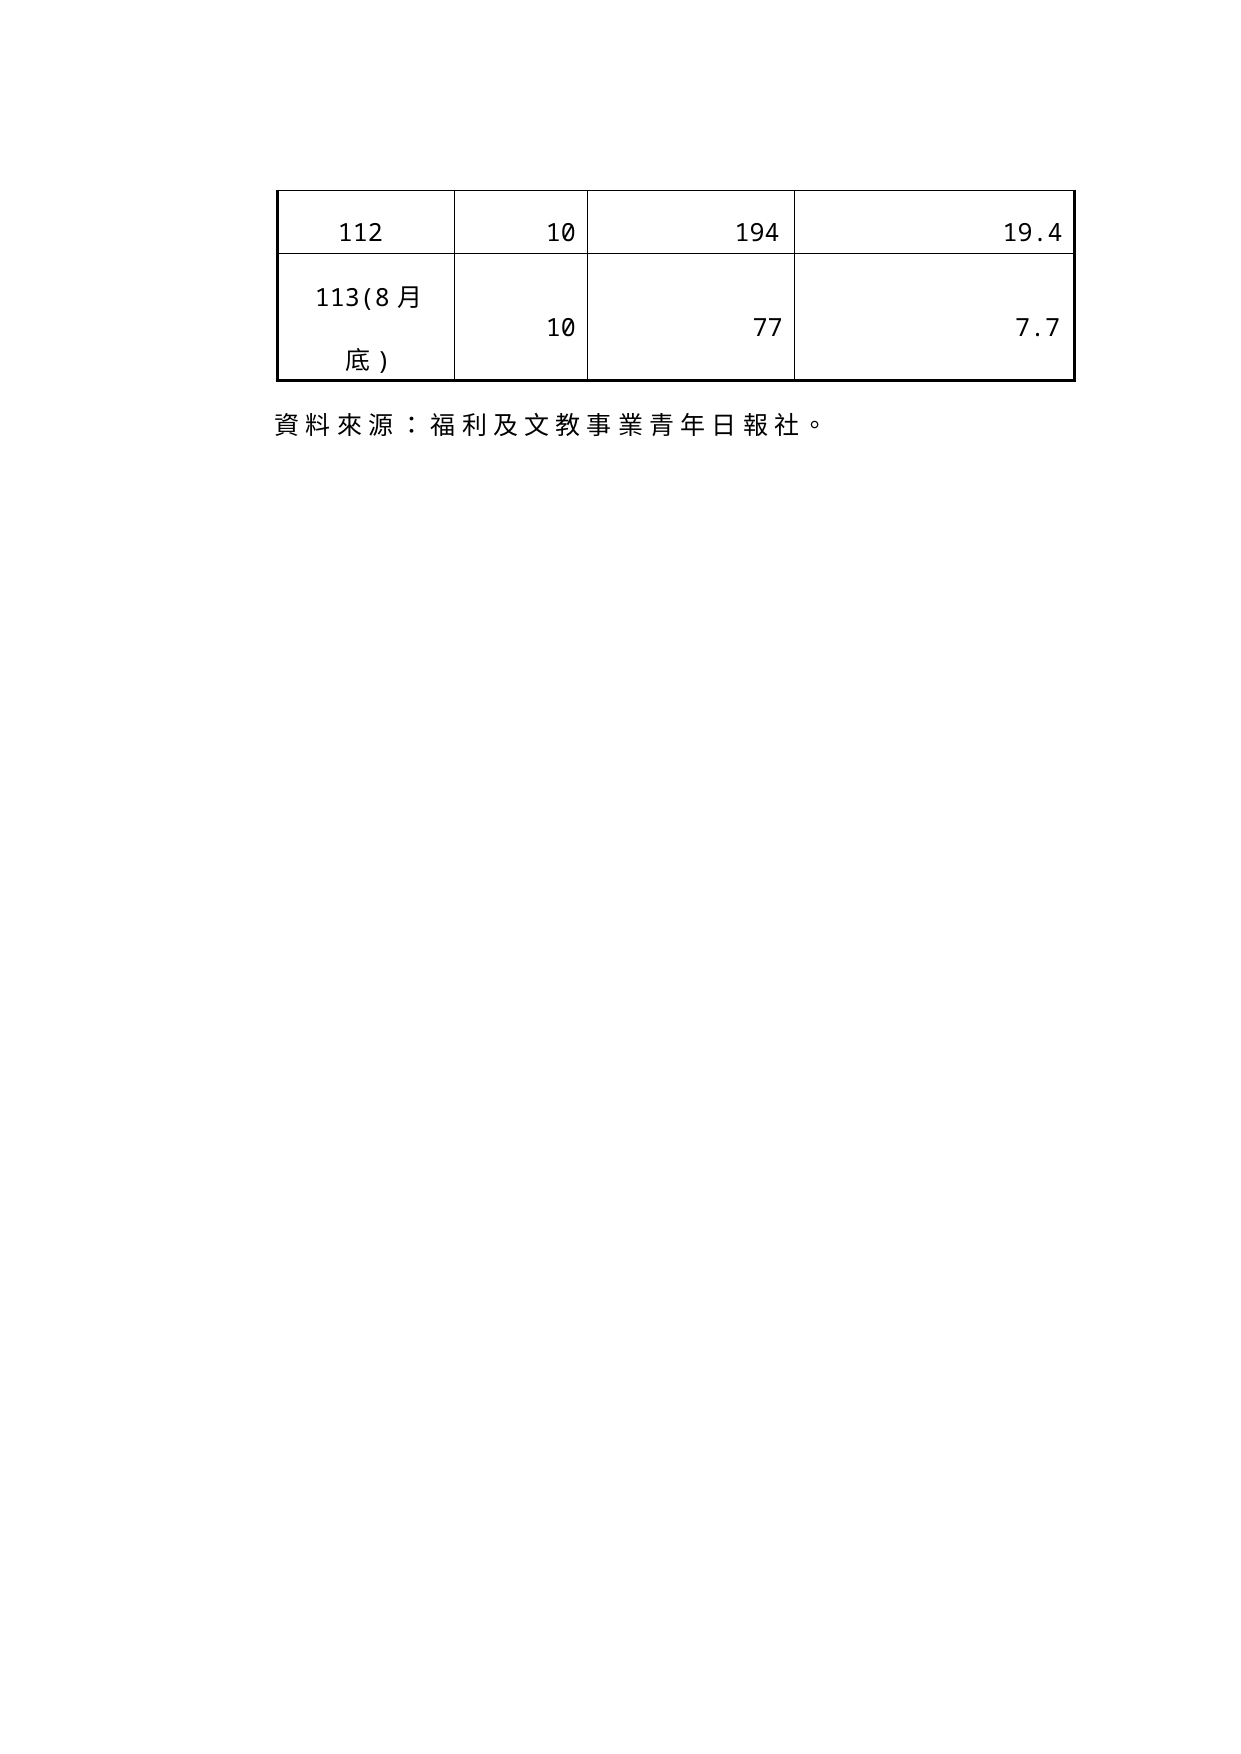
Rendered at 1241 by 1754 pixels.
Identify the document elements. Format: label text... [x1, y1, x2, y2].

table_cell 10 [455, 191, 587, 253]
table_cell 113(8月底) [279, 254, 454, 379]
text 資料來源：福利及文教事業青年日報社。 [266, 382, 1063, 445]
table_cell 77 [588, 254, 794, 379]
table_cell 112 [279, 191, 454, 253]
table_cell 194 [588, 191, 794, 253]
table_cell 10 [455, 254, 587, 379]
table_cell 19.4 [795, 191, 1073, 253]
table_cell 7.7 [795, 254, 1073, 379]
